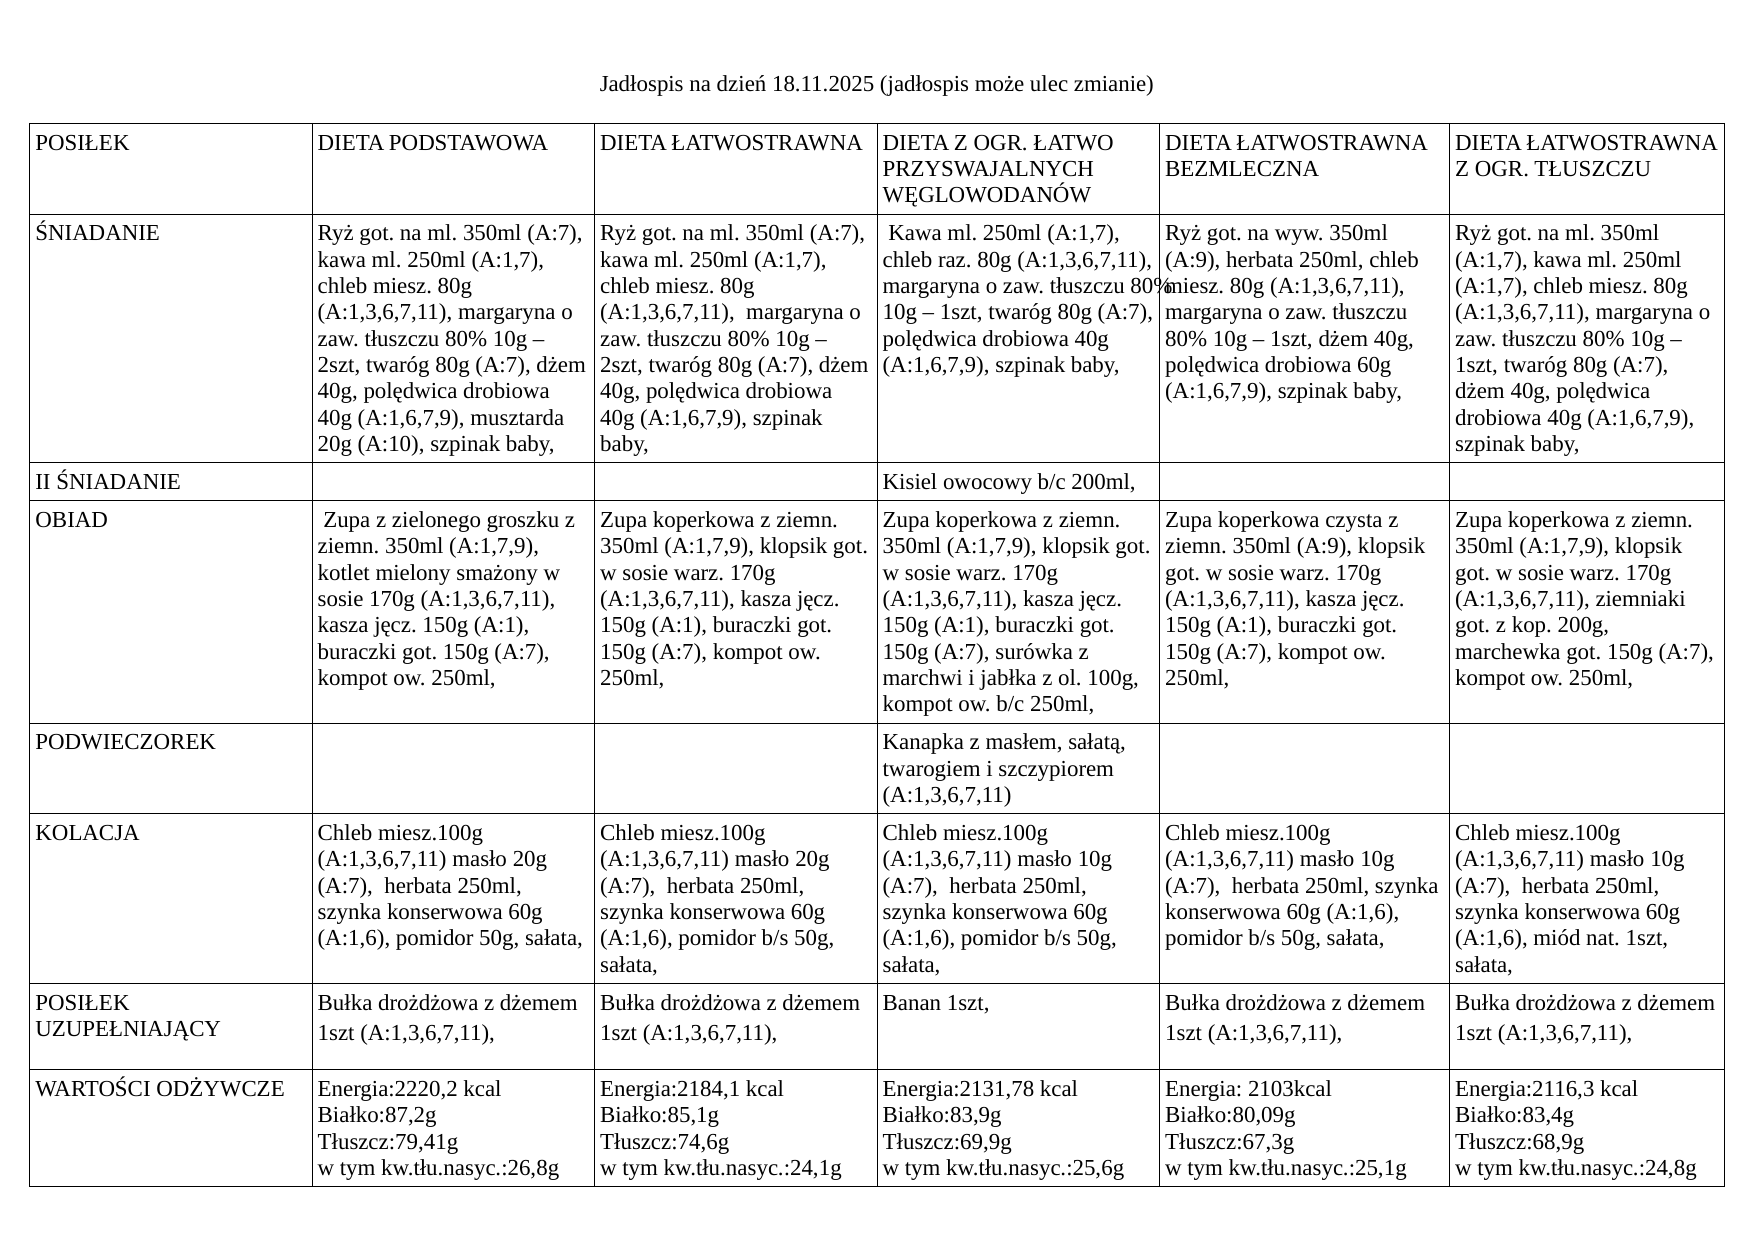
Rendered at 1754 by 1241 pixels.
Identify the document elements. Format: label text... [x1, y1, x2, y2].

table_header POSIŁEK [30, 124, 312, 213]
table_cell Ryż got. na ml. 350ml (A:1,7), kawa ml. 250ml (A:1,7), chleb miesz. 80g (A:1,3,6,7,11), margaryna o zaw. tłuszczu 80% 10g – 1szt, twaróg 80g (A:7), dżem 40g, polędwica drobiowa 40g (A:1,6,7,9), szpinak baby, [1450, 215, 1724, 462]
table_cell Banan 1szt, [878, 984, 1159, 1069]
table_cell Ryż got. na ml. 350ml (A:7), kawa ml. 250ml (A:1,7), chleb miesz. 80g (A:1,3,6,7,11), margaryna o zaw. tłuszczu 80% 10g – 2szt, twaróg 80g (A:7), dżem 40g, polędwica drobiowa 40g (A:1,6,7,9), musztarda 20g (A:10), szpinak baby, [313, 215, 594, 462]
table_cell Energia:2220,2 kcal Białko:87,2g Tłuszcz:79,41g w tym kw.tłu.nasyc.:26,8g [313, 1070, 594, 1186]
table_cell [595, 724, 877, 813]
table_cell Bułka drożdżowa z dżemem 1szt (A:1,3,6,7,11), [313, 984, 594, 1069]
table_cell OBIAD [30, 501, 312, 722]
table_cell Energia:2131,78 kcal Białko:83,9g Tłuszcz:69,9g w tym kw.tłu.nasyc.:25,6g [878, 1070, 1159, 1186]
table_cell Bułka drożdżowa z dżemem 1szt (A:1,3,6,7,11), [1450, 984, 1724, 1069]
table_cell Chleb miesz.100g (A:1,3,6,7,11) masło 20g (A:7), herbata 250ml, szynka konserwowa 60g (A:1,6), pomidor b/s 50g, sałata, [595, 814, 877, 983]
table_cell Energia:2116,3 kcal Białko:83,4g Tłuszcz:68,9g w tym kw.tłu.nasyc.:24,8g [1450, 1070, 1724, 1186]
table_cell [595, 463, 877, 500]
table_header DIETA PODSTAWOWA [313, 124, 594, 213]
table_cell Bułka drożdżowa z dżemem 1szt (A:1,3,6,7,11), [1160, 984, 1449, 1069]
table_cell II ŚNIADANIE [30, 463, 312, 500]
table_cell Zupa koperkowa z ziemn. 350ml (A:1,7,9), klopsik got. w sosie warz. 170g (A:1,3,6,7,11), kasza jęcz. 150g (A:1), buraczki got. 150g (A:7), kompot ow. 250ml, [595, 501, 877, 722]
table_cell PODWIECZOREK [30, 724, 312, 813]
table_cell Chleb miesz.100g (A:1,3,6,7,11) masło 20g (A:7), herbata 250ml, szynka konserwowa 60g (A:1,6), pomidor 50g, sałata, [313, 814, 594, 983]
table_cell [1450, 724, 1724, 813]
table_header DIETA Z OGR. ŁATWO PRZYSWAJALNYCH WĘGLOWODANÓW [878, 124, 1159, 213]
table_cell Ryż got. na wyw. 350ml (A:9), herbata 250ml, chleb miesz. 80g (A:1,3,6,7,11), margaryna o zaw. tłuszczu 80% 10g – 1szt, dżem 40g, polędwica drobiowa 60g (A:1,6,7,9), szpinak baby, [1160, 215, 1449, 462]
table_cell Zupa z zielonego groszku z ziemn. 350ml (A:1,7,9), kotlet mielony smażony w sosie 170g (A:1,3,6,7,11), kasza jęcz. 150g (A:1), buraczki got. 150g (A:7), kompot ow. 250ml, [313, 501, 594, 722]
table_cell Ryż got. na ml. 350ml (A:7), kawa ml. 250ml (A:1,7), chleb miesz. 80g (A:1,3,6,7,11), margaryna o zaw. tłuszczu 80% 10g – 2szt, twaróg 80g (A:7), dżem 40g, polędwica drobiowa 40g (A:1,6,7,9), szpinak baby, [595, 215, 877, 462]
table_cell Bułka drożdżowa z dżemem 1szt (A:1,3,6,7,11), [595, 984, 877, 1069]
table_cell Chleb miesz.100g (A:1,3,6,7,11) masło 10g (A:7), herbata 250ml, szynka konserwowa 60g (A:1,6), miód nat. 1szt, sałata, [1450, 814, 1724, 983]
table_header DIETA ŁATWOSTRAWNA [595, 124, 877, 213]
table_cell [1160, 463, 1449, 500]
table_cell Zupa koperkowa z ziemn. 350ml (A:1,7,9), klopsik got. w sosie warz. 170g (A:1,3,6,7,11), kasza jęcz. 150g (A:1), buraczki got. 150g (A:7), surówka z marchwi i jabłka z ol. 100g, kompot ow. b/c 250ml, [878, 501, 1159, 722]
table_cell Chleb miesz.100g (A:1,3,6,7,11) masło 10g (A:7), herbata 250ml, szynka konserwowa 60g (A:1,6), pomidor b/s 50g, sałata, [878, 814, 1159, 983]
text Jadłospis na dzień 18.11.2025 (jadłospis może ulec zmianie) [29, 70, 1724, 96]
table_cell Zupa koperkowa czysta z ziemn. 350ml (A:9), klopsik got. w sosie warz. 170g (A:1,3,6,7,11), kasza jęcz. 150g (A:1), buraczki got. 150g (A:7), kompot ow. 250ml, [1160, 501, 1449, 722]
table_header DIETA ŁATWOSTRAWNA Z OGR. TŁUSZCZU [1450, 124, 1724, 213]
table_cell POSIŁEK UZUPEŁNIAJĄCY [30, 984, 312, 1069]
table_cell WARTOŚCI ODŻYWCZE [30, 1070, 312, 1186]
table_cell Kisiel owocowy b/c 200ml, [878, 463, 1159, 500]
table_header DIETA ŁATWOSTRAWNA BEZMLECZNA [1160, 124, 1449, 213]
table_cell Chleb miesz.100g (A:1,3,6,7,11) masło 10g (A:7), herbata 250ml, szynka konserwowa 60g (A:1,6), pomidor b/s 50g, sałata, [1160, 814, 1449, 983]
table_cell [1450, 463, 1724, 500]
table_cell Energia: 2103kcal Białko:80,09g Tłuszcz:67,3g w tym kw.tłu.nasyc.:25,1g [1160, 1070, 1449, 1186]
table_cell Kawa ml. 250ml (A:1,7), chleb raz. 80g (A:1,3,6,7,11), margaryna o zaw. tłuszczu 80% 10g – 1szt, twaróg 80g (A:7), polędwica drobiowa 40g (A:1,6,7,9), szpinak baby, [878, 215, 1159, 462]
table_cell ŚNIADANIE [30, 215, 312, 462]
table_cell Kanapka z masłem, sałatą, twarogiem i szczypiorem (A:1,3,6,7,11) [878, 724, 1159, 813]
table_cell [1160, 724, 1449, 813]
table_cell Energia:2184,1 kcal Białko:85,1g Tłuszcz:74,6g w tym kw.tłu.nasyc.:24,1g [595, 1070, 877, 1186]
table_cell Zupa koperkowa z ziemn. 350ml (A:1,7,9), klopsik got. w sosie warz. 170g (A:1,3,6,7,11), ziemniaki got. z kop. 200g, marchewka got. 150g (A:7), kompot ow. 250ml, [1450, 501, 1724, 722]
table_cell [313, 724, 594, 813]
table_cell KOLACJA [30, 814, 312, 983]
table_cell [313, 463, 594, 500]
